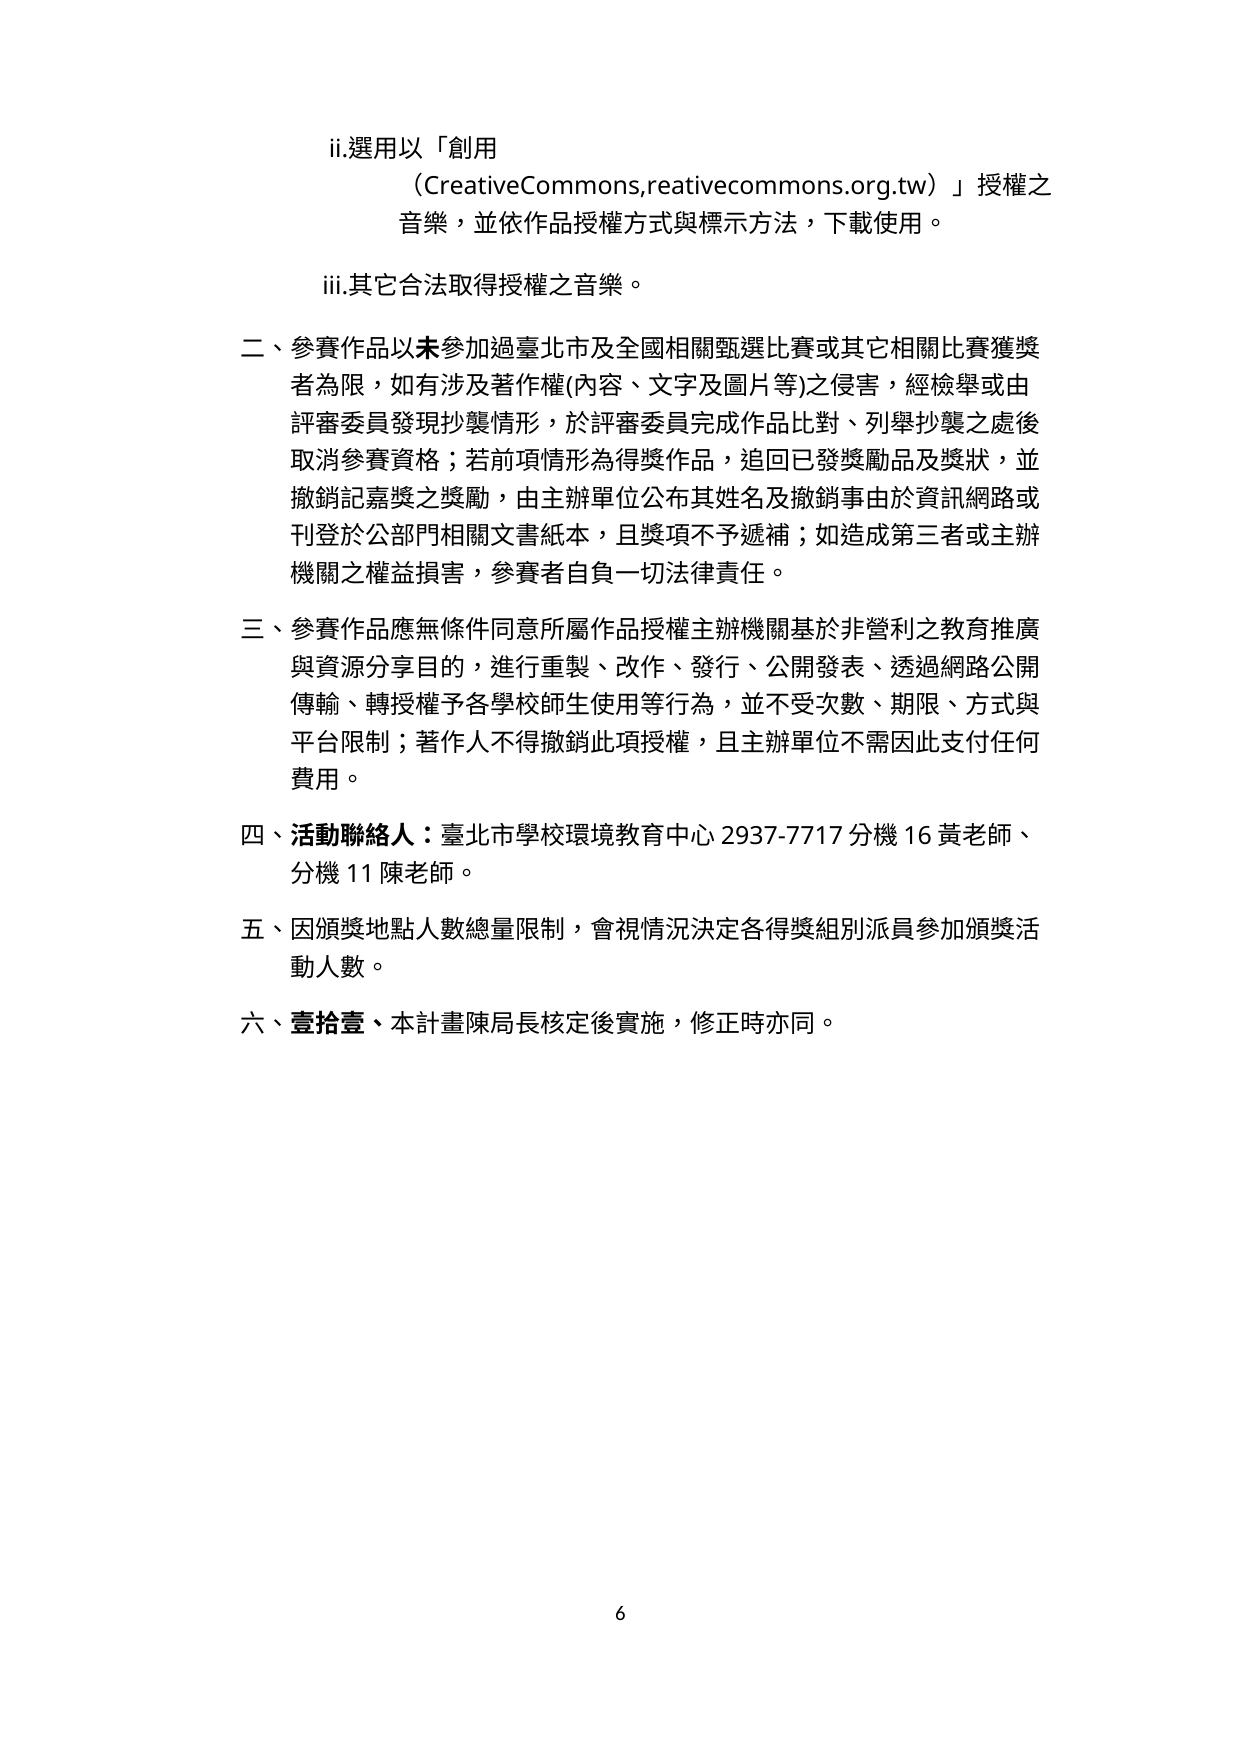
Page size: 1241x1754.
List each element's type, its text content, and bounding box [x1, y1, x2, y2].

list 因頒獎地點人數總量限制，會視情況決定各得獎組別派員參加頒獎活動人數。 [241, 909, 1053, 984]
list 參賽作品應無條件同意所屬作品授權主辦機關基於非營利之教育推廣與資源分享目的，進行重製、改作、發行、公開發表、透過網路公開傳輸、轉授權予各學校師生使用等行為，並不受次數、期限、方式與平台限制；著作人不得撤銷此項授權，且主辦單位不需因此支付任何費用。 [241, 609, 1053, 796]
list 活動聯絡人：臺北市學校環境教育中心2937-7717分機16黃老師、分機11陳老師。 [241, 815, 1053, 890]
list 參賽作品以未參加過臺北市及全國相關甄選比賽或其它相關比賽獲獎者為限，如有涉及著作權(內容、文字及圖片等)之侵害，經檢舉或由評審委員發現抄襲情形，於評審委員完成作品比對、列舉抄襲之處後取消參賽資格；若前項情形為得獎作品，追回已發獎勵品及獎狀，並撤銷記嘉獎之獎勵，由主辦單位公布其姓名及撤銷事由於資訊網路或刊登於公部門相關文書紙本，且獎項不予遞補；如造成第三者或主辦機關之權益損害，參賽者自負一切法律責任。 [241, 328, 1053, 590]
list 壹拾壹、本計畫陳局長核定後實施，修正時亦同。 [241, 1003, 1053, 1040]
list 其它合法取得授權之音樂。 [348, 265, 1053, 303]
list 選用以「創用（CreativeCommons,reativecommons.org.tw）」授權之音樂，並依作品授權方式與標示方法，下載使用。 [348, 128, 1053, 240]
